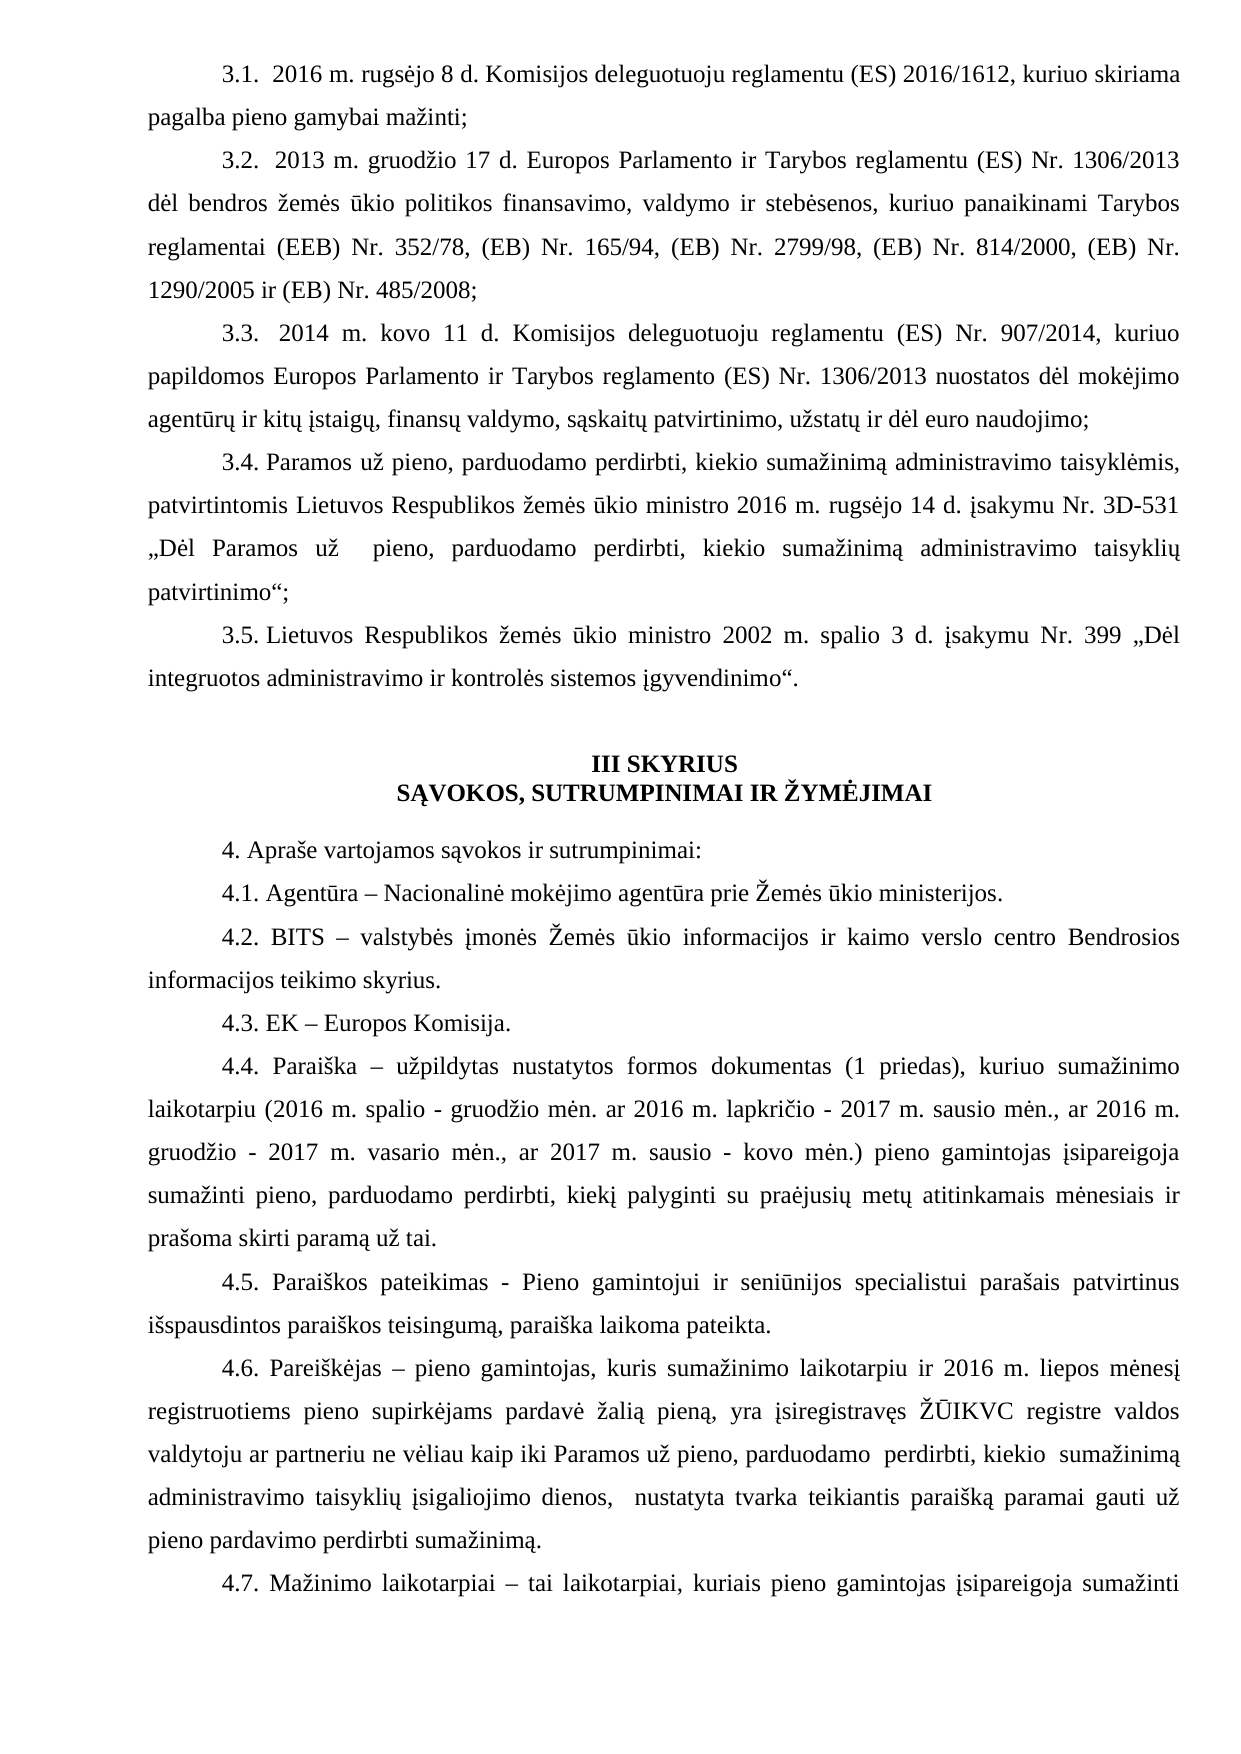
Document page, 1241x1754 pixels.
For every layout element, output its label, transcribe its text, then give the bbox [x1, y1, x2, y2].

text 4.2. BITS – valstybės įmonės Žemės ūkio informacijos ir kaimo verslo centro Bendrosios informacijos teikimo skyrius. [148, 922, 1181, 993]
text 4.7. Mažinimo laikotarpiai – tai laikotarpiai, kuriais pieno gamintojas įsipareigoja sumažinti [148, 1568, 1181, 1597]
text 4. Apraše vartojamos sąvokos ir sutrumpinimai: [148, 835, 1175, 864]
text 3.3. 2014 m. kovo 11 d. Komisijos deleguotuoju reglamentu (ES) Nr. 907/2014, kuriuo papildomos Europos Parlamento ir Tarybos reglamento (ES) Nr. 1306/2013 nuostatos dėl mokėjimo agentūrų ir kitų įstaigų, finansų valdymo, sąskaitų patvirtinimo, užstatų ir dėl euro naudojimo; [148, 318, 1181, 433]
text III SKYRIUS SĄVOKOS, SUTRUMPINIMAI IR ŽYMĖJIMAI [148, 749, 1181, 807]
text 3.5. Lietuvos Respublikos žemės ūkio ministro 2002 m. spalio 3 d. įsakymu Nr. 399 „Dėl integruotos administravimo ir kontrolės sistemos įgyvendinimo“. [148, 620, 1181, 692]
text 4.5. Paraiškos pateikimas - Pieno gamintojui ir seniūnijos specialistui parašais patvirtinus išspausdintos paraiškos teisingumą, paraiška laikoma pateikta. [148, 1267, 1181, 1338]
text 4.1. Agentūra – Nacionalinė mokėjimo agentūra prie Žemės ūkio ministerijos. [222, 878, 1181, 907]
text 3.4. Paramos už pieno, parduodamo perdirbti, kiekio sumažinimą administravimo taisyklėmis, patvirtintomis Lietuvos Respublikos žemės ūkio ministro 2016 m. rugsėjo 14 d. įsakymu Nr. 3D-531 „Dėl Paramos už pieno, parduodamo perdirbti, kiekio sumažinimą administravimo taisyklių patvirtinimo“; [148, 447, 1181, 605]
text 4.4. Paraiška – užpildytas nustatytos formos dokumentas (1 priedas), kuriuo sumažinimo laikotarpiu (2016 m. spalio - gruodžio mėn. ar 2016 m. lapkričio - 2017 m. sausio mėn., ar 2016 m. gruodžio - 2017 m. vasario mėn., ar 2017 m. sausio - kovo mėn.) pieno gamintojas įsipareigoja sumažinti pieno, parduodamo perdirbti, kiekį palyginti su praėjusių metų atitinkamais mėnesiais ir prašoma skirti paramą už tai. [148, 1051, 1181, 1252]
text 4.6. Pareiškėjas – pieno gamintojas, kuris sumažinimo laikotarpiu ir 2016 m. liepos mėnesį registruotiems pieno supirkėjams pardavė žalią pieną, yra įsiregistravęs ŽŪIKVC registre valdos valdytoju ar partneriu ne vėliau kaip iki Paramos už pieno, parduodamo perdirbti, kiekio sumažinimą administravimo taisyklių įsigaliojimo dienos, nustatyta tvarka teikiantis paraišką paramai gauti už pieno pardavimo perdirbti sumažinimą. [148, 1353, 1181, 1554]
text 4.3. EK – Europos Komisija. [222, 1008, 1181, 1037]
text 3.1. 2016 m. rugsėjo 8 d. Komisijos deleguotuoju reglamentu (ES) 2016/1612, kuriuo skiriama pagalba pieno gamybai mažinti; [148, 59, 1181, 131]
text 3.2. 2013 m. gruodžio 17 d. Europos Parlamento ir Tarybos reglamentu (ES) Nr. 1306/2013 dėl bendros žemės ūkio politikos finansavimo, valdymo ir stebėsenos, kuriuo panaikinami Tarybos reglamentai (EEB) Nr. 352/78, (EB) Nr. 165/94, (EB) Nr. 2799/98, (EB) Nr. 814/2000, (EB) Nr. 1290/2005 ir (EB) Nr. 485/2008; [148, 145, 1181, 303]
